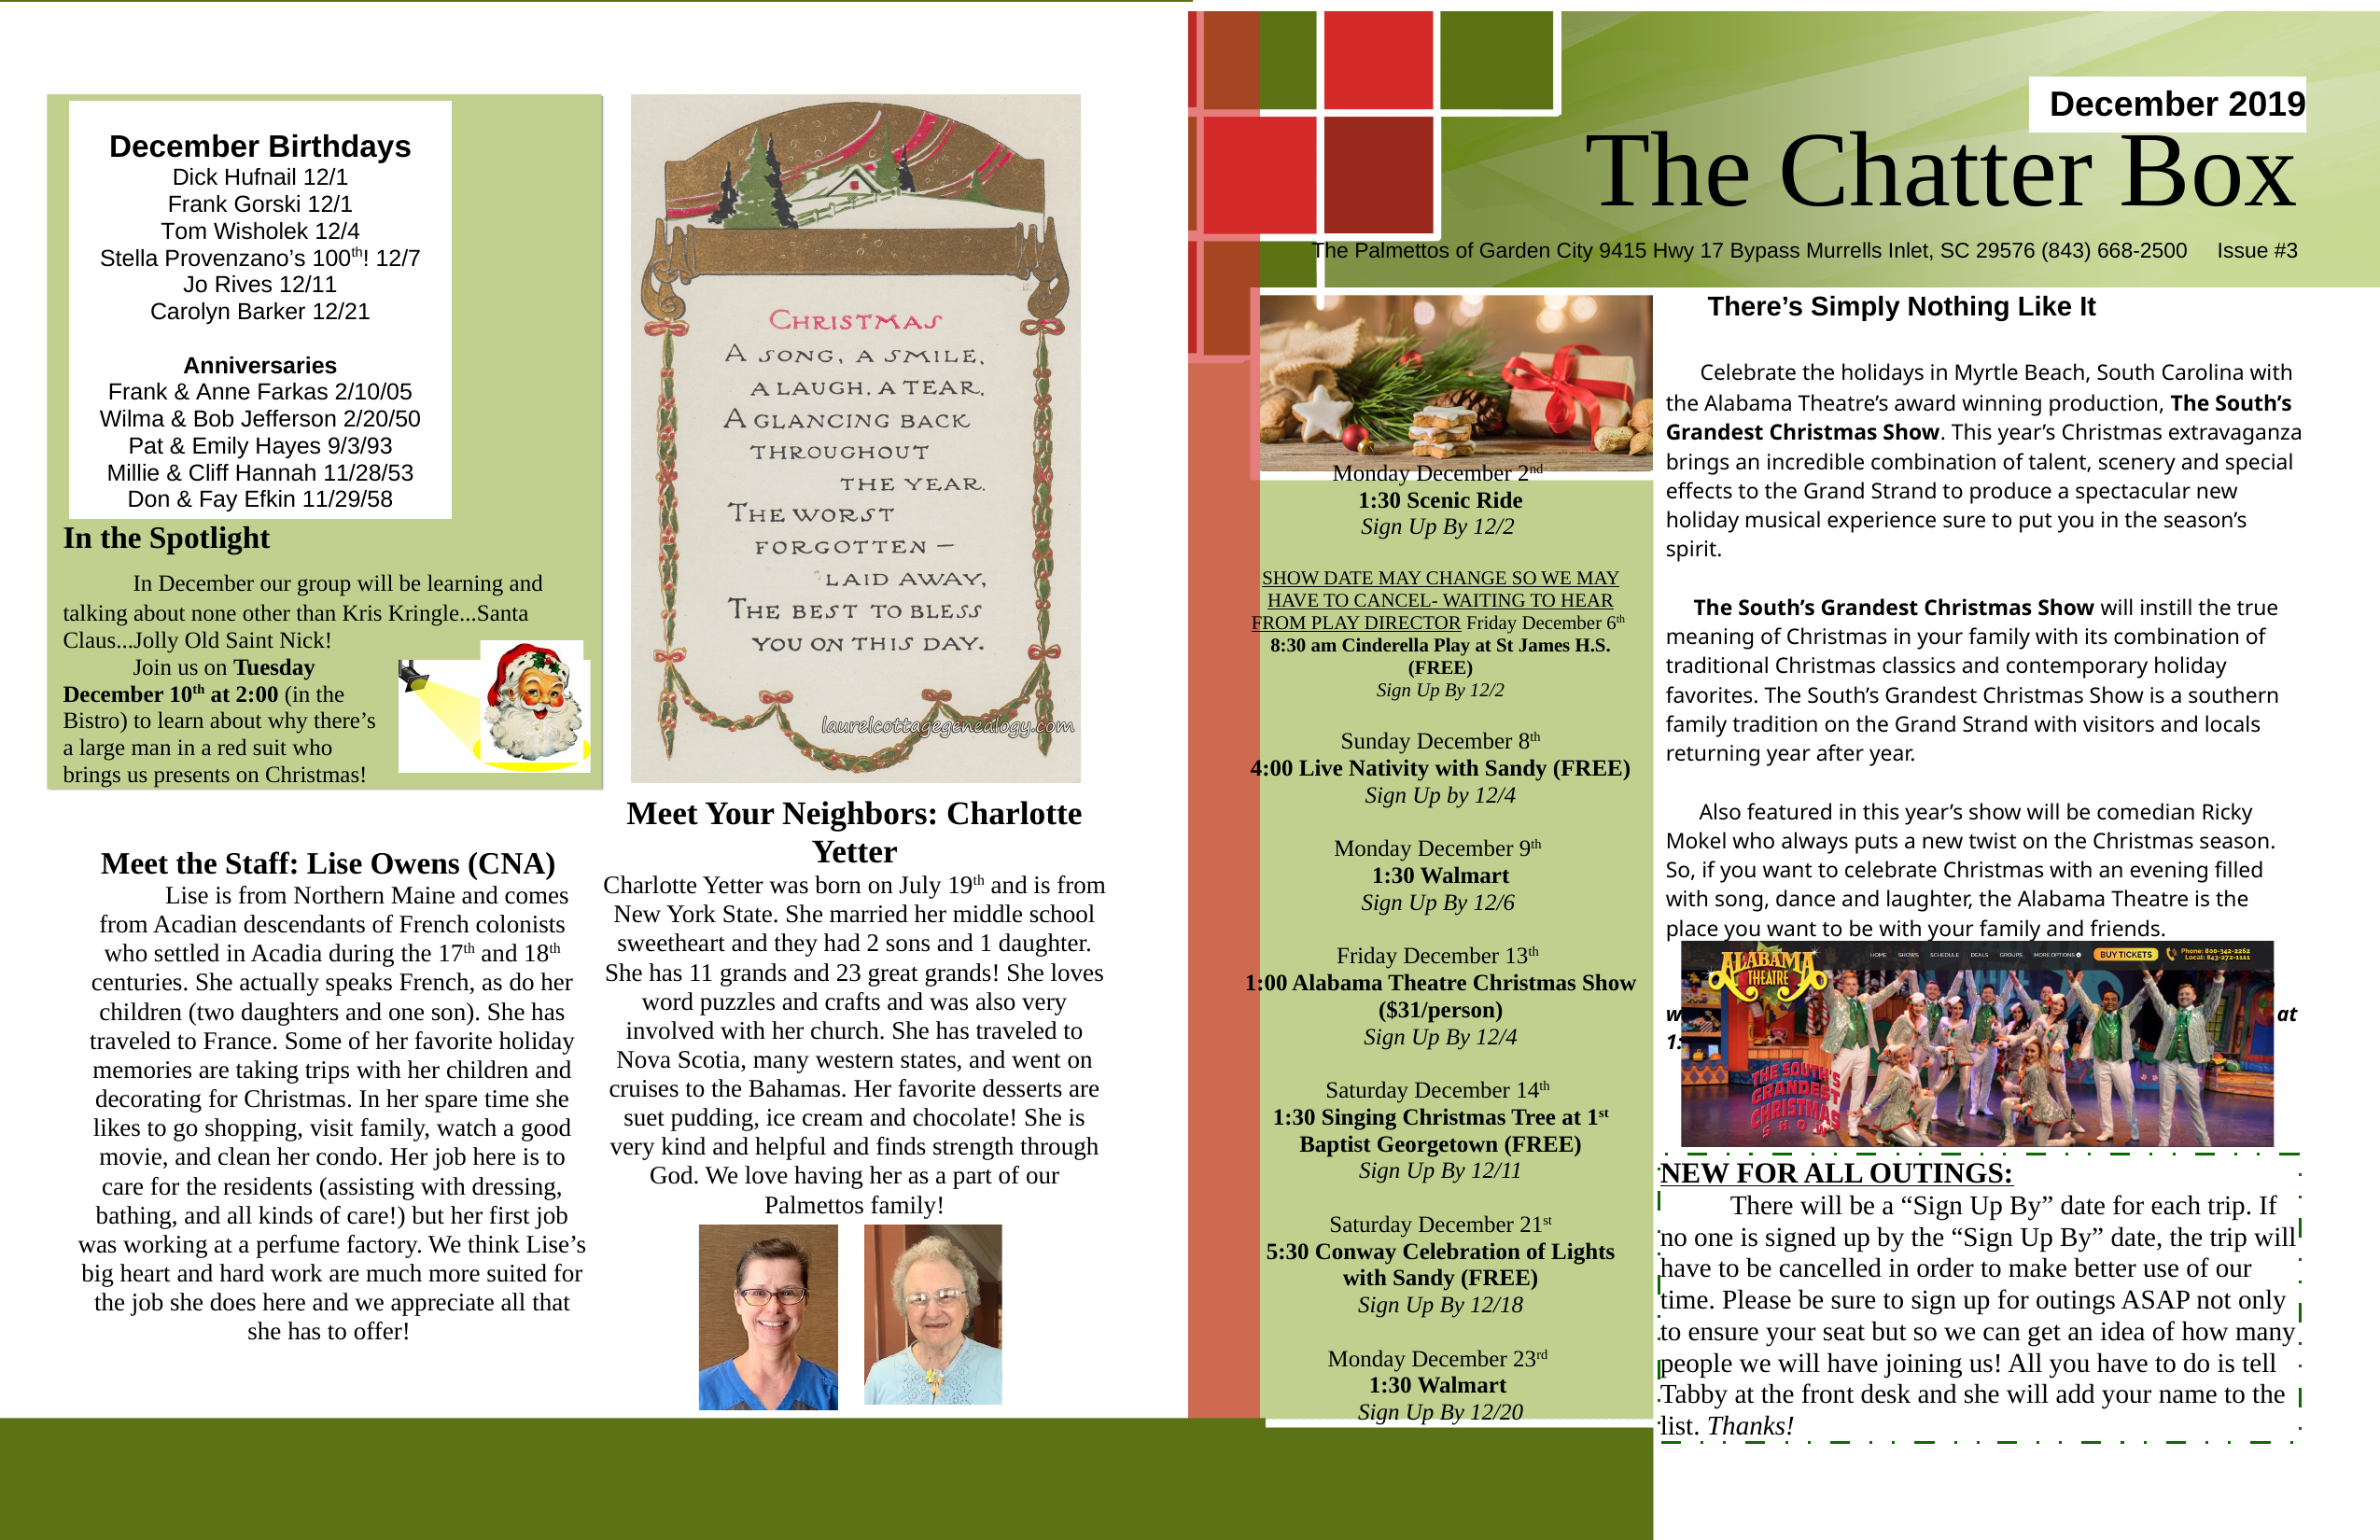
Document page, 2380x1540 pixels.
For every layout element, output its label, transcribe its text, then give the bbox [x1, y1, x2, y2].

table_header The Chatter Box [2029, 77, 2306, 133]
picture [1188, 11, 2380, 1540]
table_cell [1113, 763, 1188, 1418]
picture [631, 94, 1082, 783]
picture [399, 640, 591, 773]
picture [698, 1225, 838, 1410]
table_cell [1113, 742, 1188, 763]
table_header [1113, 70, 1188, 91]
table_header [71, 70, 1113, 91]
picture [864, 1225, 1002, 1405]
table_cell [69, 101, 452, 519]
table_cell [1113, 91, 1188, 742]
table_cell [598, 91, 1113, 1418]
table_cell [71, 791, 598, 1418]
